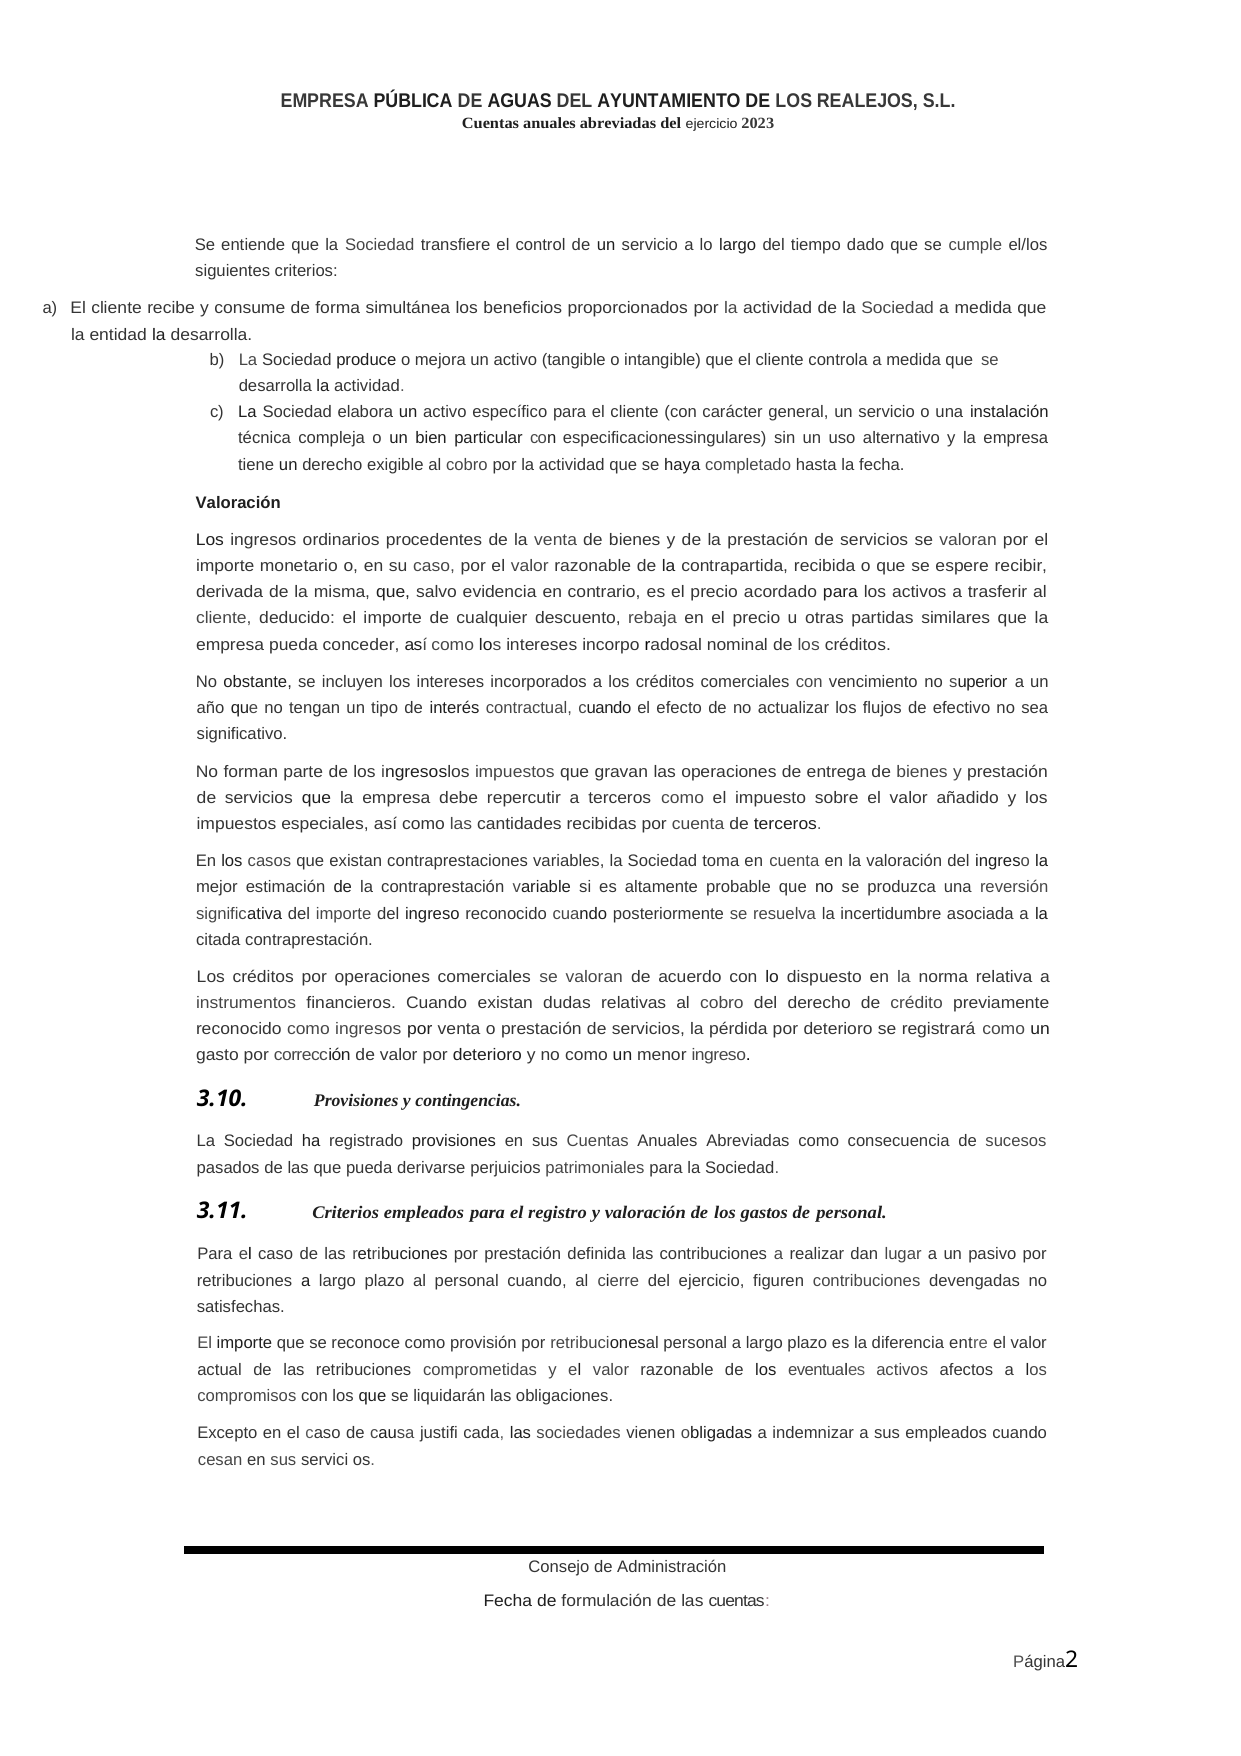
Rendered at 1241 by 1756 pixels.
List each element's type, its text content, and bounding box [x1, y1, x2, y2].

text La Sociedad ha registrado provisiones en sus Cuentas Anuales Abreviadas como consecuencia de sucesos pasados de las que pueda derivarse perjuicios patrimoniales para la Sociedad. [196, 1131, 1047, 1177]
text Los ingresos ordinarios procedentes de la venta de bienes y de la prestación de servicios se valoran por el importe monetario o, en su caso, por el valor razonable de la contrapartida, recibida o que se espere recibir, derivada de la misma, que, salvo evidencia en contrario, es el precio acordado para los activos a trasferir al cliente, deducido: el importe de cualquier descuento, rebaja en el precio u otras partidas similares que la empresa pueda conceder, así como los intereses incorpo radosal nominal de los créditos. [196, 530, 1048, 653]
list El cliente recibe y consume de forma simultánea los beneficios proporcionados por la actividad de la Sociedad a medida que la entidad la desarrolla. [42, 298, 1047, 344]
list Provisiones y contingencias. [197, 1082, 1138, 1113]
text desarrolla la actividad. [238, 376, 1138, 395]
list La Sociedad produce o mejora un activo (tangible o intangible) que el cliente controla a medida que se [209, 351, 1138, 369]
text Excepto en el caso de causa justifi cada, las sociedades vienen obligadas a indemnizar a sus empleados cuando cesan en sus servici os. [197, 1423, 1047, 1469]
text Se entiende que la Sociedad transfiere el control de un servicio a lo largo del tiempo dado que se cumple el/los siguientes criterios: [194, 234, 1048, 280]
text En los casos que existan contraprestaciones variables, la Sociedad toma en cuenta en la valoración del ingreso la mejor estimación de la contraprestación variable si es altamente probable que no se produzca una reversión significativa del importe del ingreso reconocido cuando posteriormente se resuelva la incertidumbre asociada a la citada contraprestación. [196, 851, 1048, 949]
list Criterios empleados para el registro y valoración de los gastos de personal. [197, 1194, 1138, 1225]
text No forman parte de los ingresoslos impuestos que gravan las operaciones de entrega de bienes y prestación de servicios que la empresa debe repercutir a terceros como el impuesto sobre el valor añadido y los impuestos especiales, así como las cantidades recibidas por cuenta de terceros. [196, 761, 1048, 833]
text Los créditos por operaciones comerciales se valoran de acuerdo con lo dispuesto en la norma relativa a instrumentos financieros. Cuando existan dudas relativas al cobro del derecho de crédito previamente reconocido como ingresos por venta o prestación de servicios, la pérdida por deterioro se registrará como un gasto por corrección de valor por deterioro y no como un menor ingreso. [196, 967, 1050, 1063]
text El importe que se reconoce como provisión por retribucionesal personal a largo plazo es la diferencia entre el valor actual de las retribuciones comprometidas y el valor razonable de los eventuales activos afectos a los compromisos con los que se liquidarán las obligaciones. [197, 1333, 1047, 1405]
list La Sociedad elabora un activo específico para el cliente (con carácter general, un servicio o una instalación técnica compleja o un bien particular con especificacionessingulares) sin un uso alternativo y la empresa tiene un derecho exigible al cobro por la actividad que se haya completado hasta la fecha. [210, 402, 1048, 473]
text Valoración [195, 492, 1138, 512]
text Para el caso de las retribuciones por prestación definida las contribuciones a realizar dan lugar a un pasivo por retribuciones a largo plazo al personal cuando, al cierre del ejercicio, figuren contribuciones devengadas no satisfechas. [197, 1244, 1047, 1316]
text No obstante, se incluyen los intereses incorporados a los créditos comerciales con vencimiento no superior a un año que no tengan un tipo de interés contractual, cuando el efecto de no actualizar los flujos de efectivo no sea significativo. [196, 672, 1049, 743]
